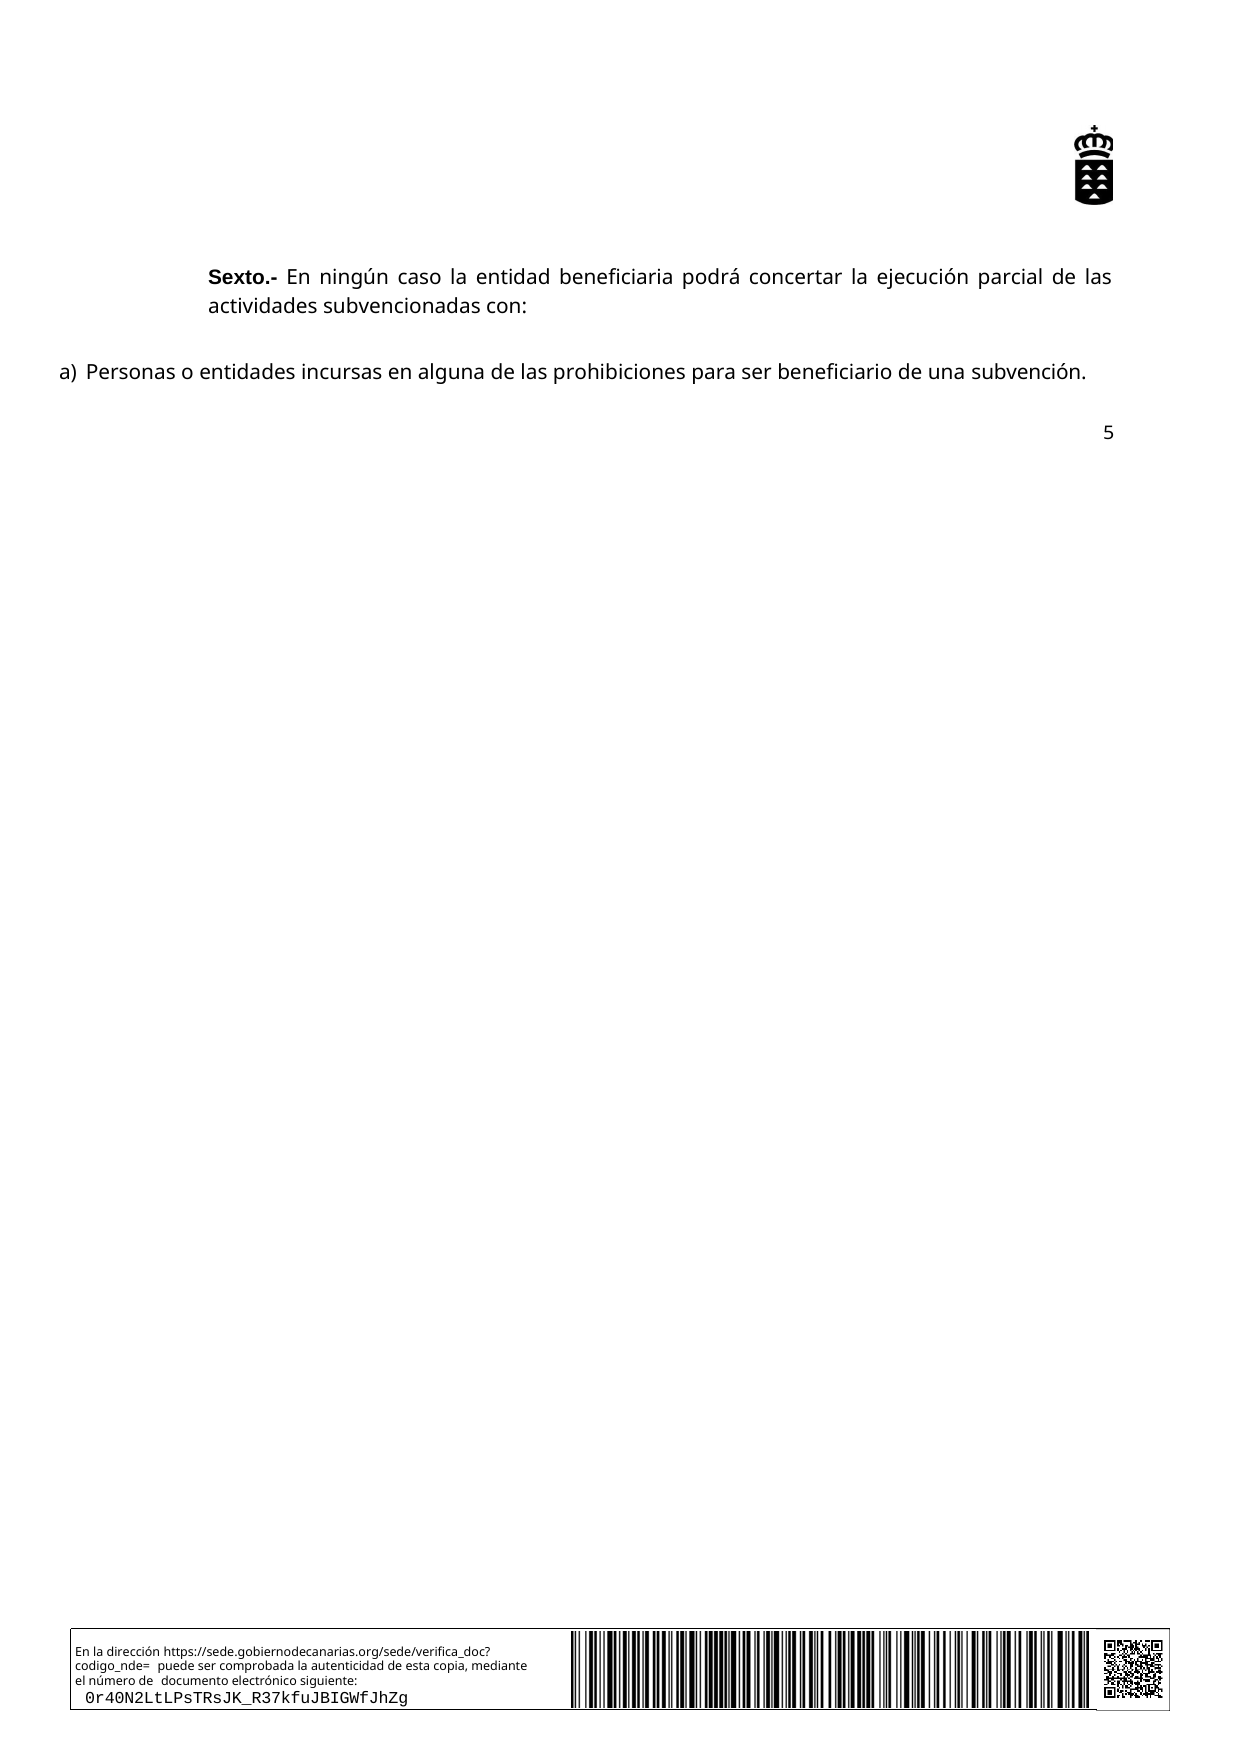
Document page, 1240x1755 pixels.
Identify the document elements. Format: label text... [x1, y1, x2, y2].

list Personas o entidades incursas en alguna de las prohibiciones para ser beneficiario de una subvención. [59, 357, 1114, 386]
text 5 [59, 419, 1115, 444]
text Sexto.- En ningún caso la entidad beneficiaria podrá concertar la ejecución parcial de las actividades subvencionadas con: [208, 262, 1113, 319]
